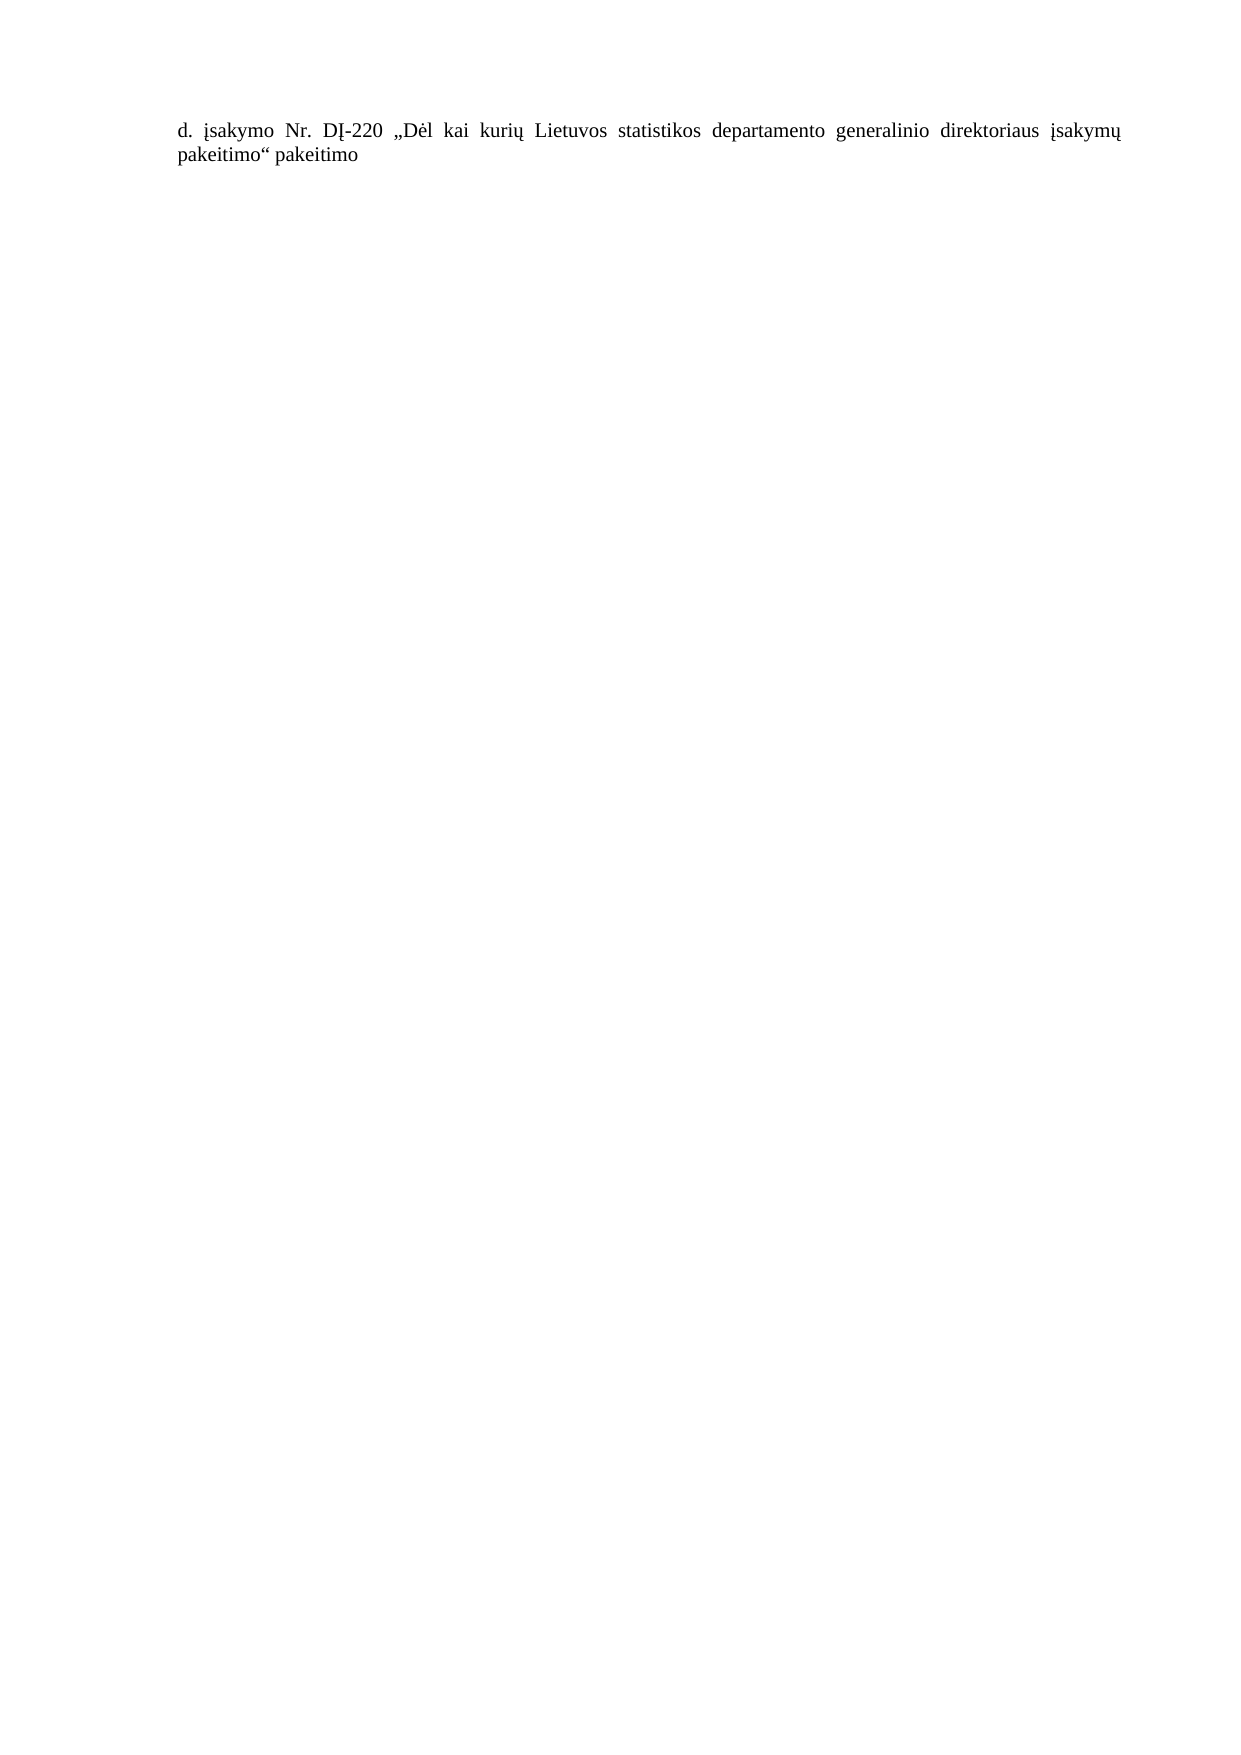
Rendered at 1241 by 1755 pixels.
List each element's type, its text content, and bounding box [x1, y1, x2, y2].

text d. įsakymo Nr. DĮ-220 „Dėl kai kurių Lietuvos statistikos departamento generalinio direktoriaus įsakymų pakeitimo“ pakeitimo [177, 118, 1122, 166]
